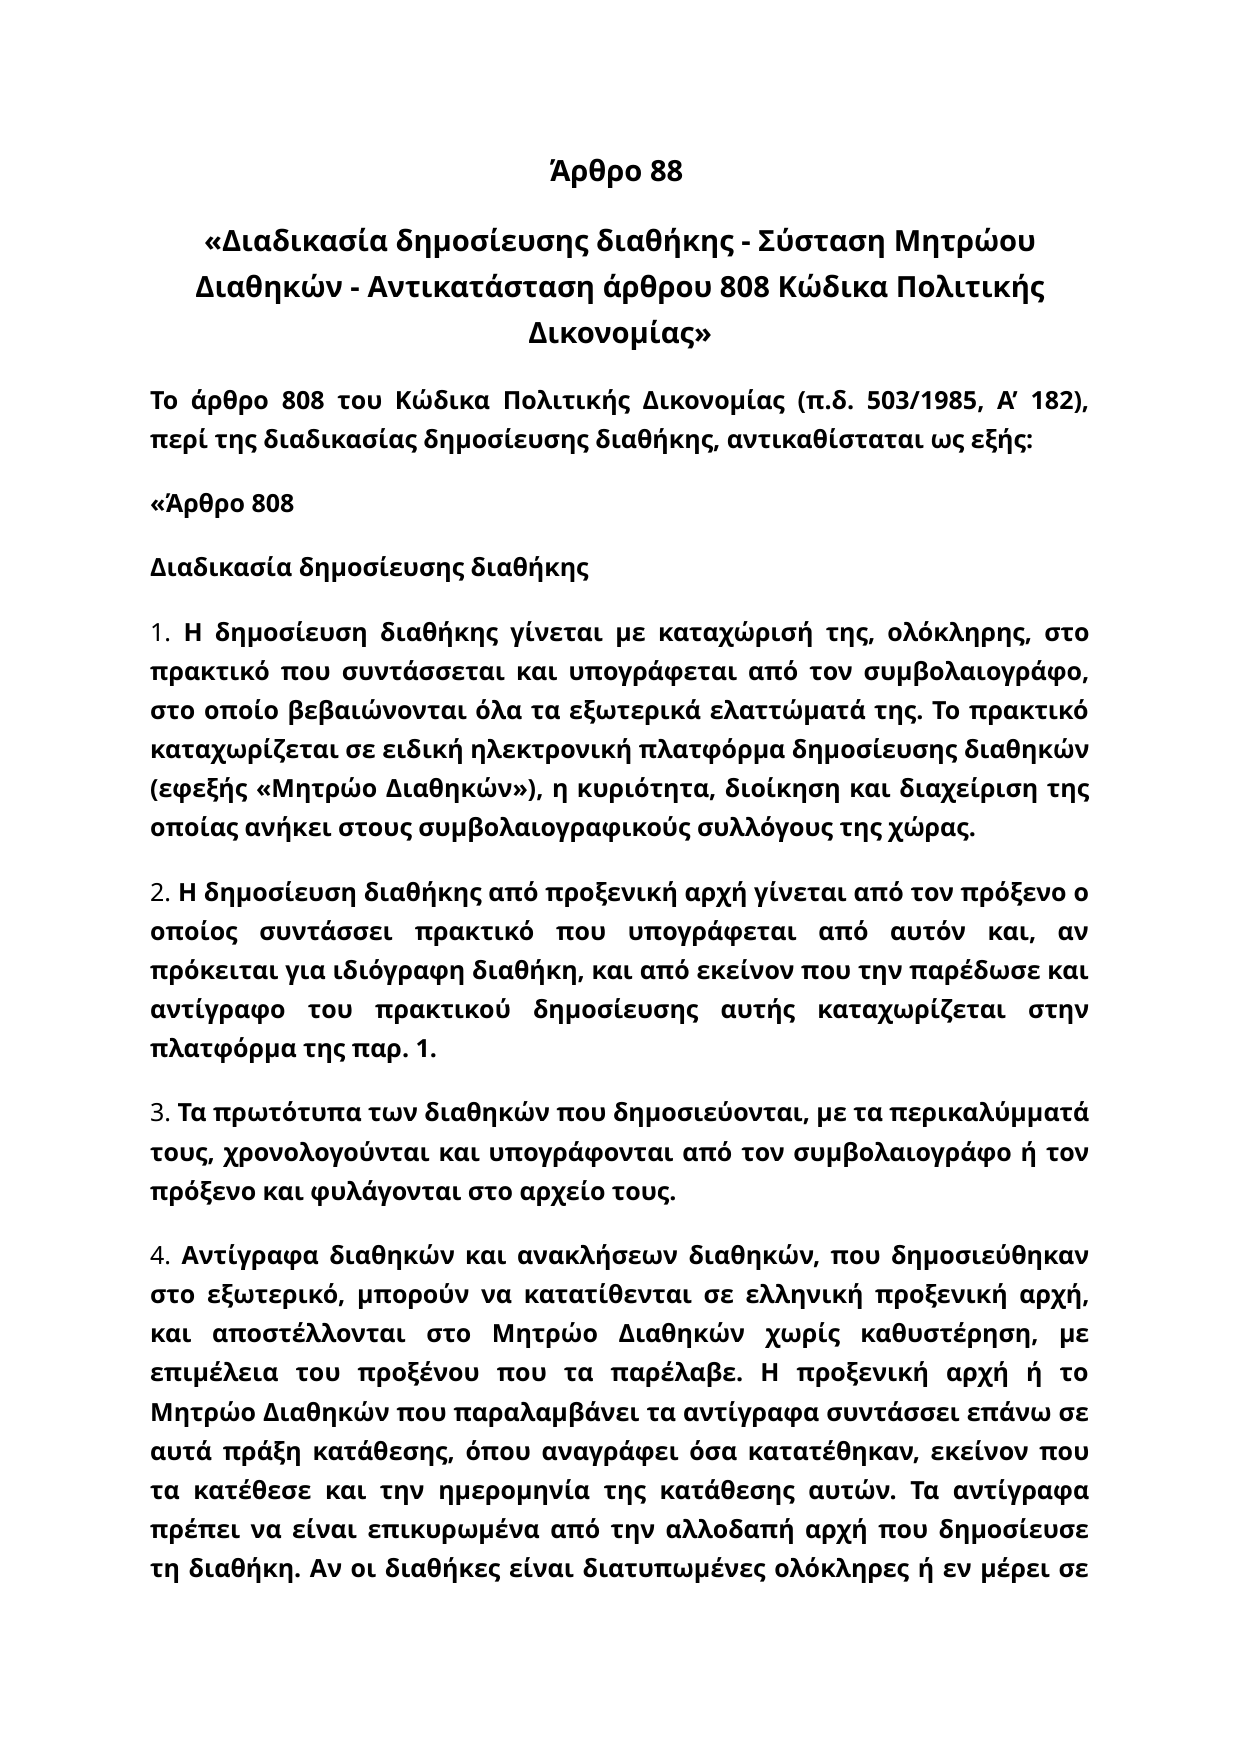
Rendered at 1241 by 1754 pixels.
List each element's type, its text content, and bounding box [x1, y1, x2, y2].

subtitle «Διαδικασία δημοσίευσης διαθήκης - Σύσταση Μητρώου Διαθηκών - Αντικατάσταση άρθρου 808 Κώδικα Πολιτικής Δικονομίας» [150, 221, 1090, 352]
subtitle Άρθρο 88 [150, 150, 1090, 190]
text «Άρθρο 808 [150, 486, 1090, 520]
text 3. Τα πρωτότυπα των διαθηκών που δημοσιεύονται, με τα περικαλύμματά τους, χρονολογούνται και υπογράφονται από τον συμβολαιογράφο ή τον πρόξενο και φυλάγονται στο αρχείο τους. [150, 1095, 1090, 1207]
text 2. Η δημοσίευση διαθήκης από προξενική αρχή γίνεται από τον πρόξενο ο οποίος συντάσσει πρακτικό που υπογράφεται από αυτόν και, αν πρόκειται για ιδιόγραφη διαθήκη, και από εκείνον που την παρέδωσε και αντίγραφο του πρακτικού δημοσίευσης αυτής καταχωρίζεται στην πλατφόρμα της παρ. 1. [150, 874, 1090, 1065]
text 1. Η δημοσίευση διαθήκης γίνεται με καταχώρισή της, ολόκληρης, στο πρακτικό που συντάσσεται και υπογράφεται από τον συμβολαιογράφο, στο οποίο βεβαιώνονται όλα τα εξωτερικά ελαττώματά της. Το πρακτικό καταχωρίζεται σε ειδική ηλεκτρονική πλατφόρμα δημοσίευσης διαθηκών (εφεξής «Μητρώο Διαθηκών»), η κυριότητα, διοίκηση και διαχείριση της οποίας ανήκει στους συμβολαιογραφικούς συλλόγους της χώρας. [150, 614, 1090, 844]
text Το άρθρο 808 του Κώδικα Πολιτικής Δικονομίας (π.δ. 503/1985, Α’ 182), περί της διαδικασίας δημοσίευσης διαθήκης, αντικαθίσταται ως εξής: [150, 382, 1090, 456]
text Διαδικασία δημοσίευσης διαθήκης [150, 550, 1090, 584]
text 4. Αντίγραφα διαθηκών και ανακλήσεων διαθηκών, που δημοσιεύθηκαν στο εξωτερικό, μπορούν να κατατίθενται σε ελληνική προξενική αρχή, και αποστέλλονται στο Μητρώο Διαθηκών χωρίς καθυστέρηση, με επιμέλεια του προξένου που τα παρέλαβε. Η προξενική αρχή ή το Μητρώο Διαθηκών που παραλαμβάνει τα αντίγραφα συντάσσει επάνω σε αυτά πράξη κατάθεσης, όπου αναγράφει όσα κατατέθηκαν, εκείνον που τα κατέθεσε και την ημερομηνία της κατάθεσης αυτών. Τα αντίγραφα πρέπει να είναι επικυρωμένα από την αλλοδαπή αρχή που δημοσίευσε τη διαθήκη. Αν οι διαθήκες είναι διατυπωμένες ολόκληρες ή εν μέρει σε [150, 1237, 1090, 1585]
